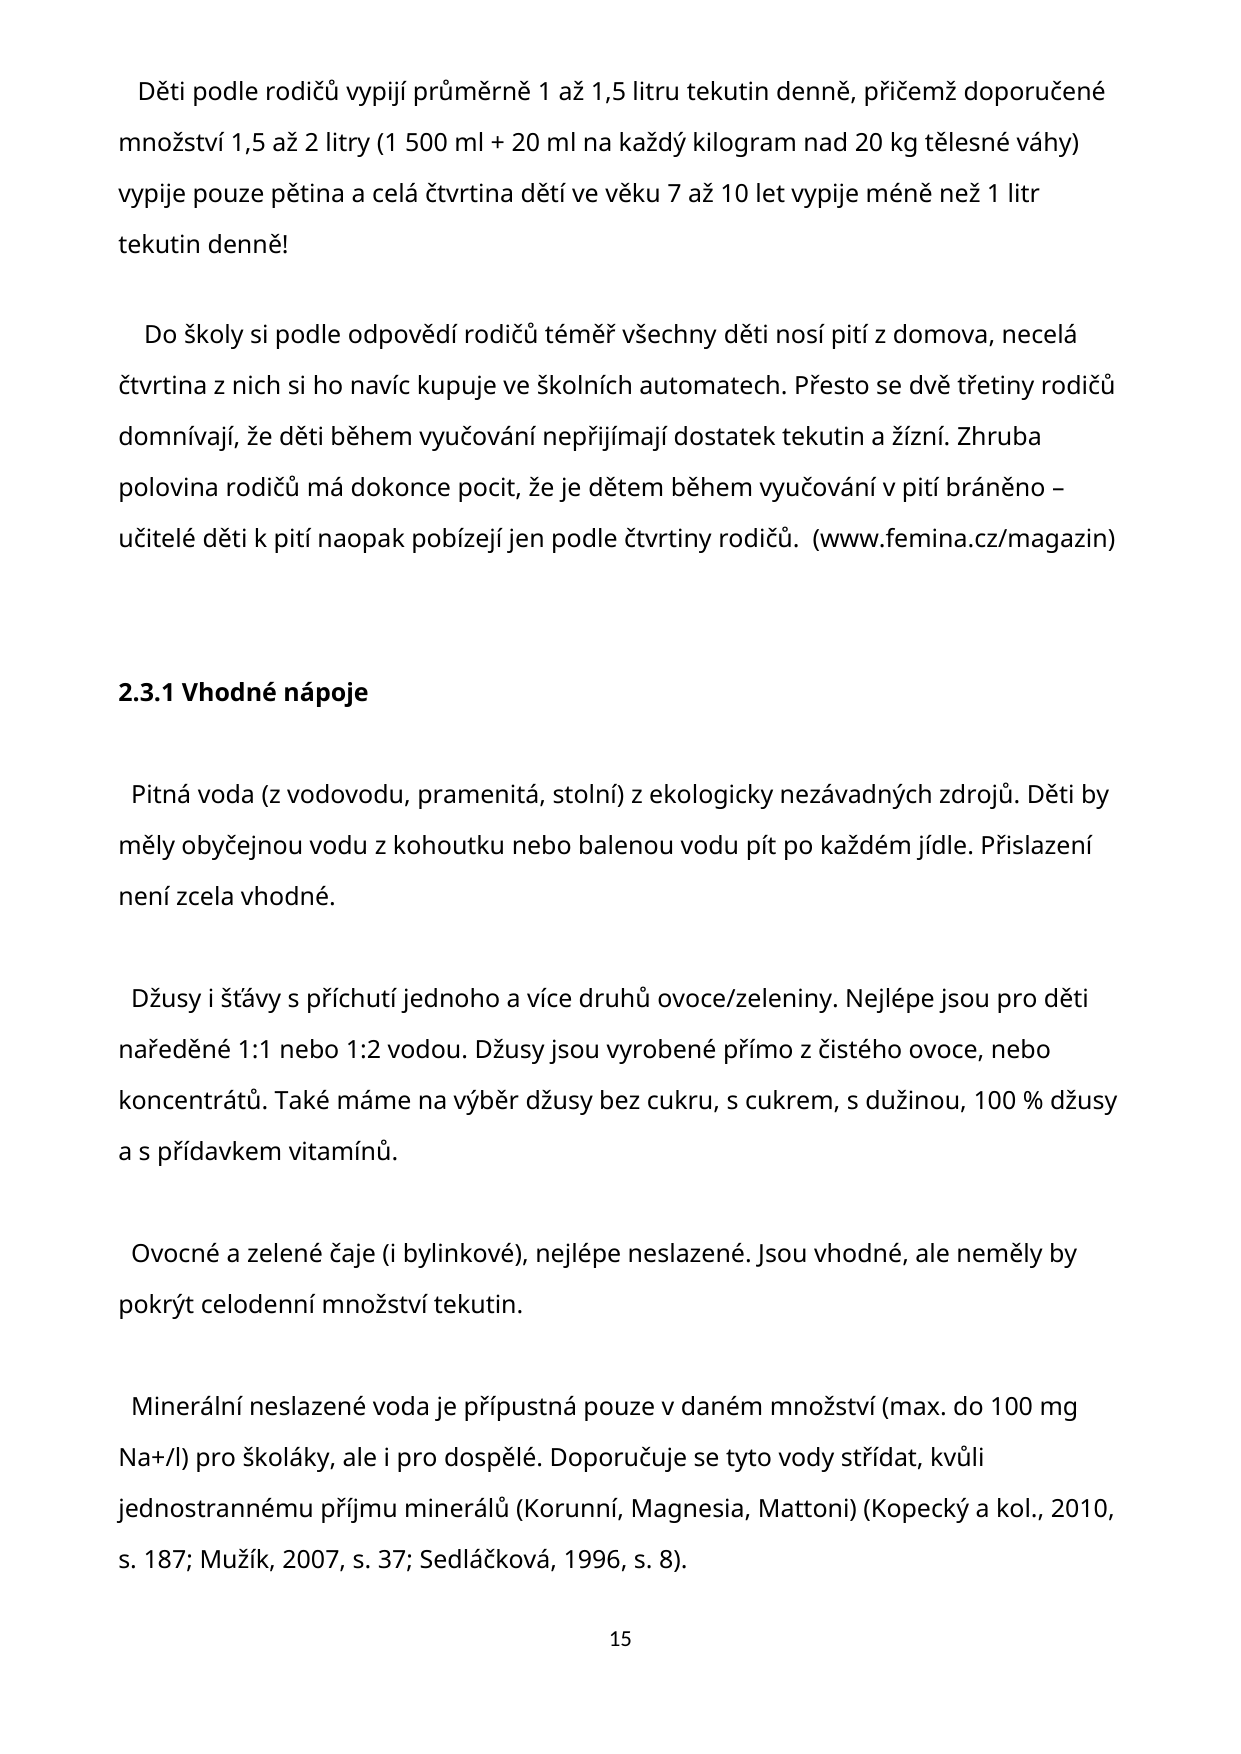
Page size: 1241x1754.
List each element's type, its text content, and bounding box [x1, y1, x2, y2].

text 2.3.1 Vhodné nápoje [118, 674, 1122, 708]
text Džusy i šťávy s příchutí jednoho a více druhů ovoce/zeleniny. Nejlépe jsou pro děti naředěné 1:1 nebo 1:2 vodou. Džusy jsou vyrobené přímo z čistého ovoce, nebo koncentrátů. Také máme na výběr džusy bez cukru, s cukrem, s dužinou, 100 % džusy a s přídavkem vitamínů. [118, 980, 1122, 1168]
text Pitná voda (z vodovodu, pramenitá, stolní) z ekologicky nezávadných zdrojů. Děti by měly obyčejnou vodu z kohoutku nebo balenou vodu pít po každém jídle. Přislazení není zcela vhodné. [118, 776, 1122, 912]
text Do školy si podle odpovědí rodičů téměř všechny děti nosí pití z domova, necelá čtvrtina z nich si ho navíc kupuje ve školních automatech. Přesto se dvě třetiny rodičů domnívají, že děti během vyučování nepřijímají dostatek tekutin a žízní. Zhruba polovina rodičů má dokonce pocit, že je dětem během vyučování v pití bráněno – učitelé děti k pití naopak pobízejí jen podle čtvrtiny rodičů. (www.femina.cz/magazin) [118, 317, 1122, 555]
text Děti podle rodičů vypijí průměrně 1 až 1,5 litru tekutin denně, přičemž doporučené množství 1,5 až 2 litry (1 500 ml + 20 ml na každý kilogram nad 20 kg tělesné váhy) vypije pouze pětina a celá čtvrtina dětí ve věku 7 až 10 let vypije méně než 1 litr tekutin denně! [118, 74, 1122, 303]
text Ovocné a zelené čaje (i bylinkové), nejlépe neslazené. Jsou vhodné, ale neměly by pokrýt celodenní množství tekutin. [118, 1236, 1122, 1321]
text Minerální neslazené voda je přípustná pouze v daném množství (max. do 100 mg Na+/l) pro školáky, ale i pro dospělé. Doporučuje se tyto vody střídat, kvůli jednostrannému příjmu minerálů (Korunní, Magnesia, Mattoni) (Kopecký a kol., 2010, s. 187; Mužík, 2007, s. 37; Sedláčková, 1996, s. 8). [118, 1389, 1122, 1576]
